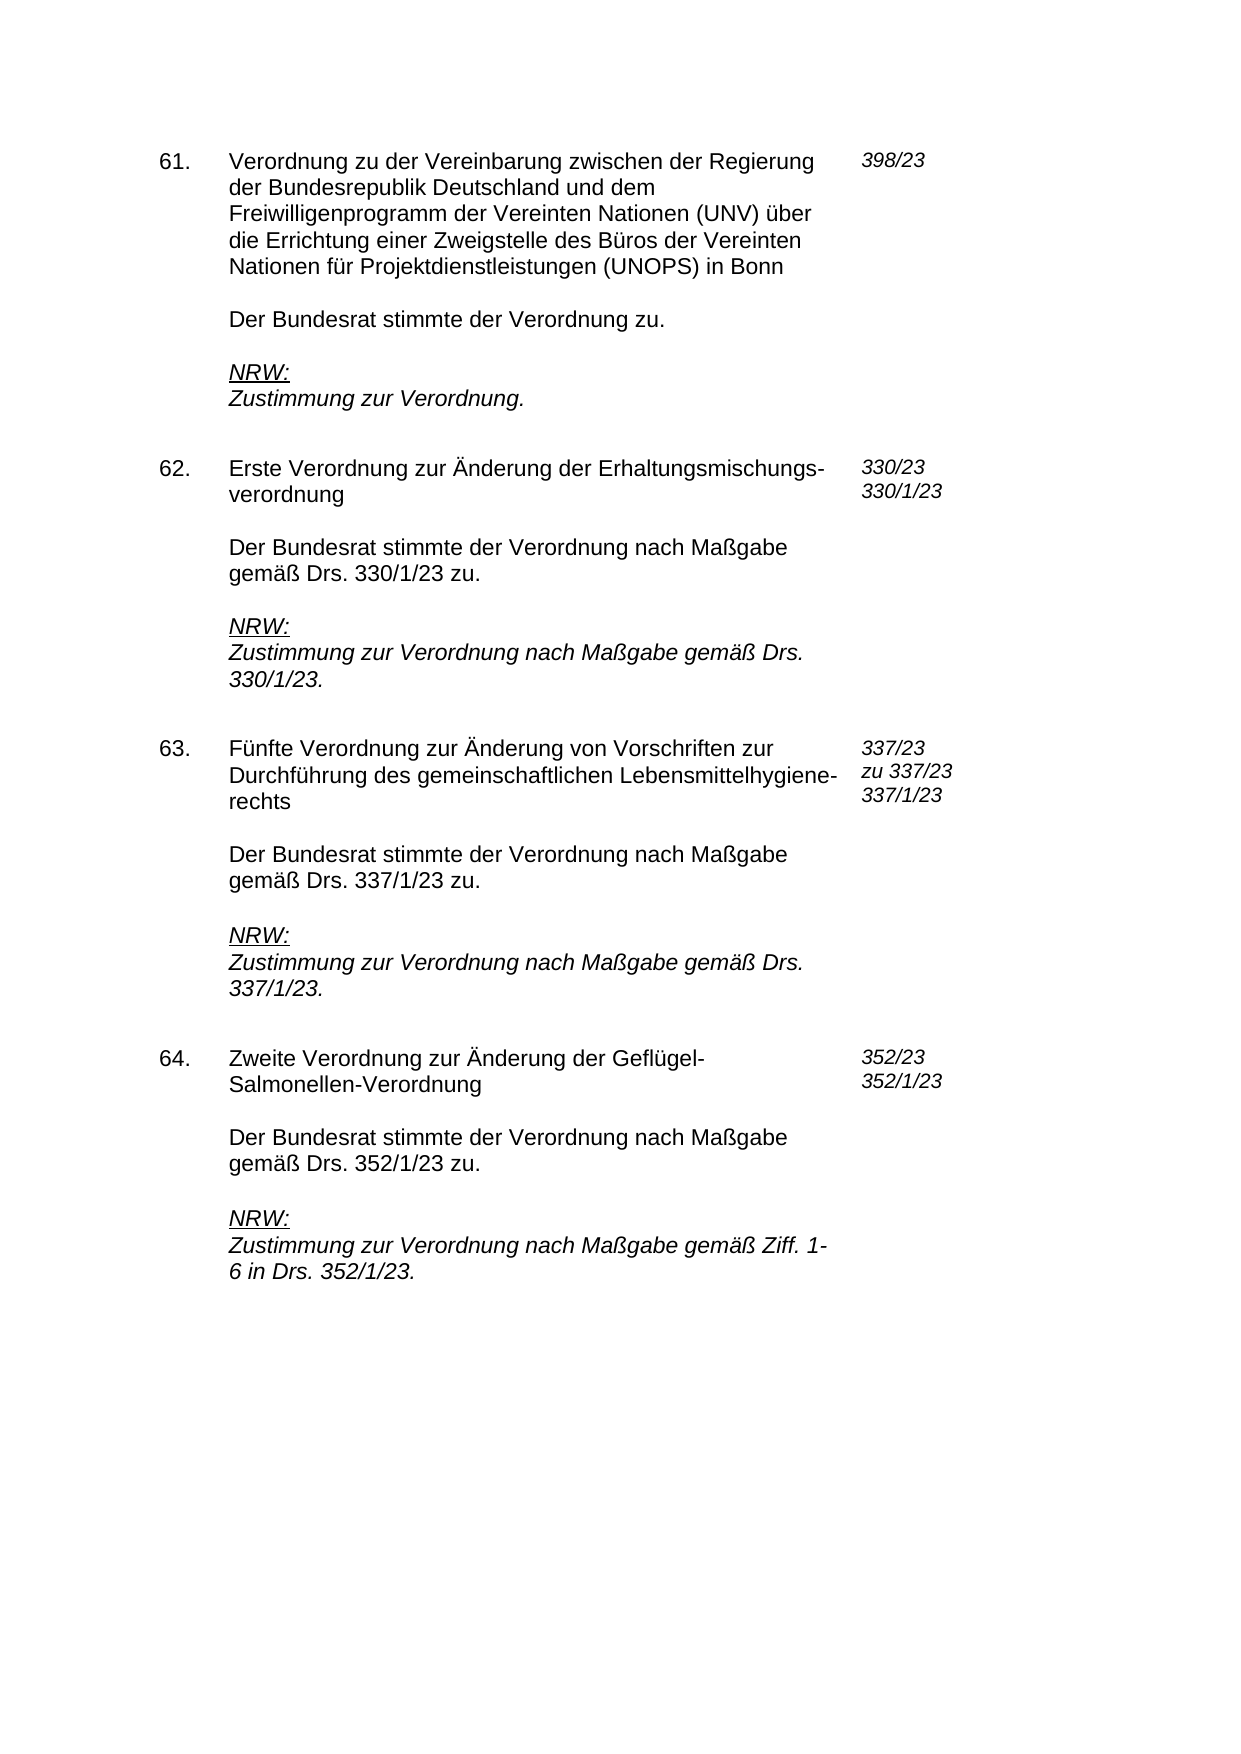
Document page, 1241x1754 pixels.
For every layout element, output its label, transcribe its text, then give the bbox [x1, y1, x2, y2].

table_cell 61. [148, 148, 217, 455]
table_cell 398/23 [850, 148, 1002, 455]
table_cell Fünfte Verordnung zur Änderung von Vorschriften zur Durchführung des gemeinschaftlichen Lebensmittelhygiene­rechts Der Bundesrat stimmte der Verordnung nach Maßgabe gemäß Drs. 337/1/23 zu. NRW: Zustimmung zur Verordnung nach Maßgabe gemäß Drs. 337/1/23. [217, 735, 850, 1045]
table_cell 330/23 330/1/23 [850, 455, 1002, 735]
table_cell 352/23 352/1/23 [850, 1045, 1002, 1328]
table_cell 62. [148, 455, 217, 735]
table_cell Erste Verordnung zur Änderung der Erhaltungsmischungs­verordnung Der Bundesrat stimmte der Verordnung nach Maßgabe gemäß Drs. 330/1/23 zu. NRW: Zustimmung zur Verordnung nach Maßgabe gemäß Drs. 330/1/23. [217, 455, 850, 735]
table_cell 337/23 zu 337/23 337/1/23 [850, 735, 1002, 1045]
table_cell Verordnung zu der Vereinbarung zwischen der Regierung der Bundesrepublik Deutschland und dem Freiwilligenprogramm der Vereinten Nationen (UNV) über die Errichtung einer Zweigstelle des Büros der Vereinten Nationen für Projektdienstleistungen (UNOPS) in Bonn Der Bundesrat stimmte der Verordnung zu. NRW: Zustimmung zur Verordnung. [217, 148, 850, 455]
table_cell Zweite Verordnung zur Änderung der Geflügel-Salmonellen-Verordnung Der Bundesrat stimmte der Verordnung nach Maßgabe gemäß Drs. 352/1/23 zu. NRW: Zustimmung zur Verordnung nach Maßgabe gemäß Ziff. 1-6 in Drs. 352/1/23. [217, 1045, 850, 1328]
table_cell 63. [148, 735, 217, 1045]
table_cell 64. [148, 1045, 217, 1328]
